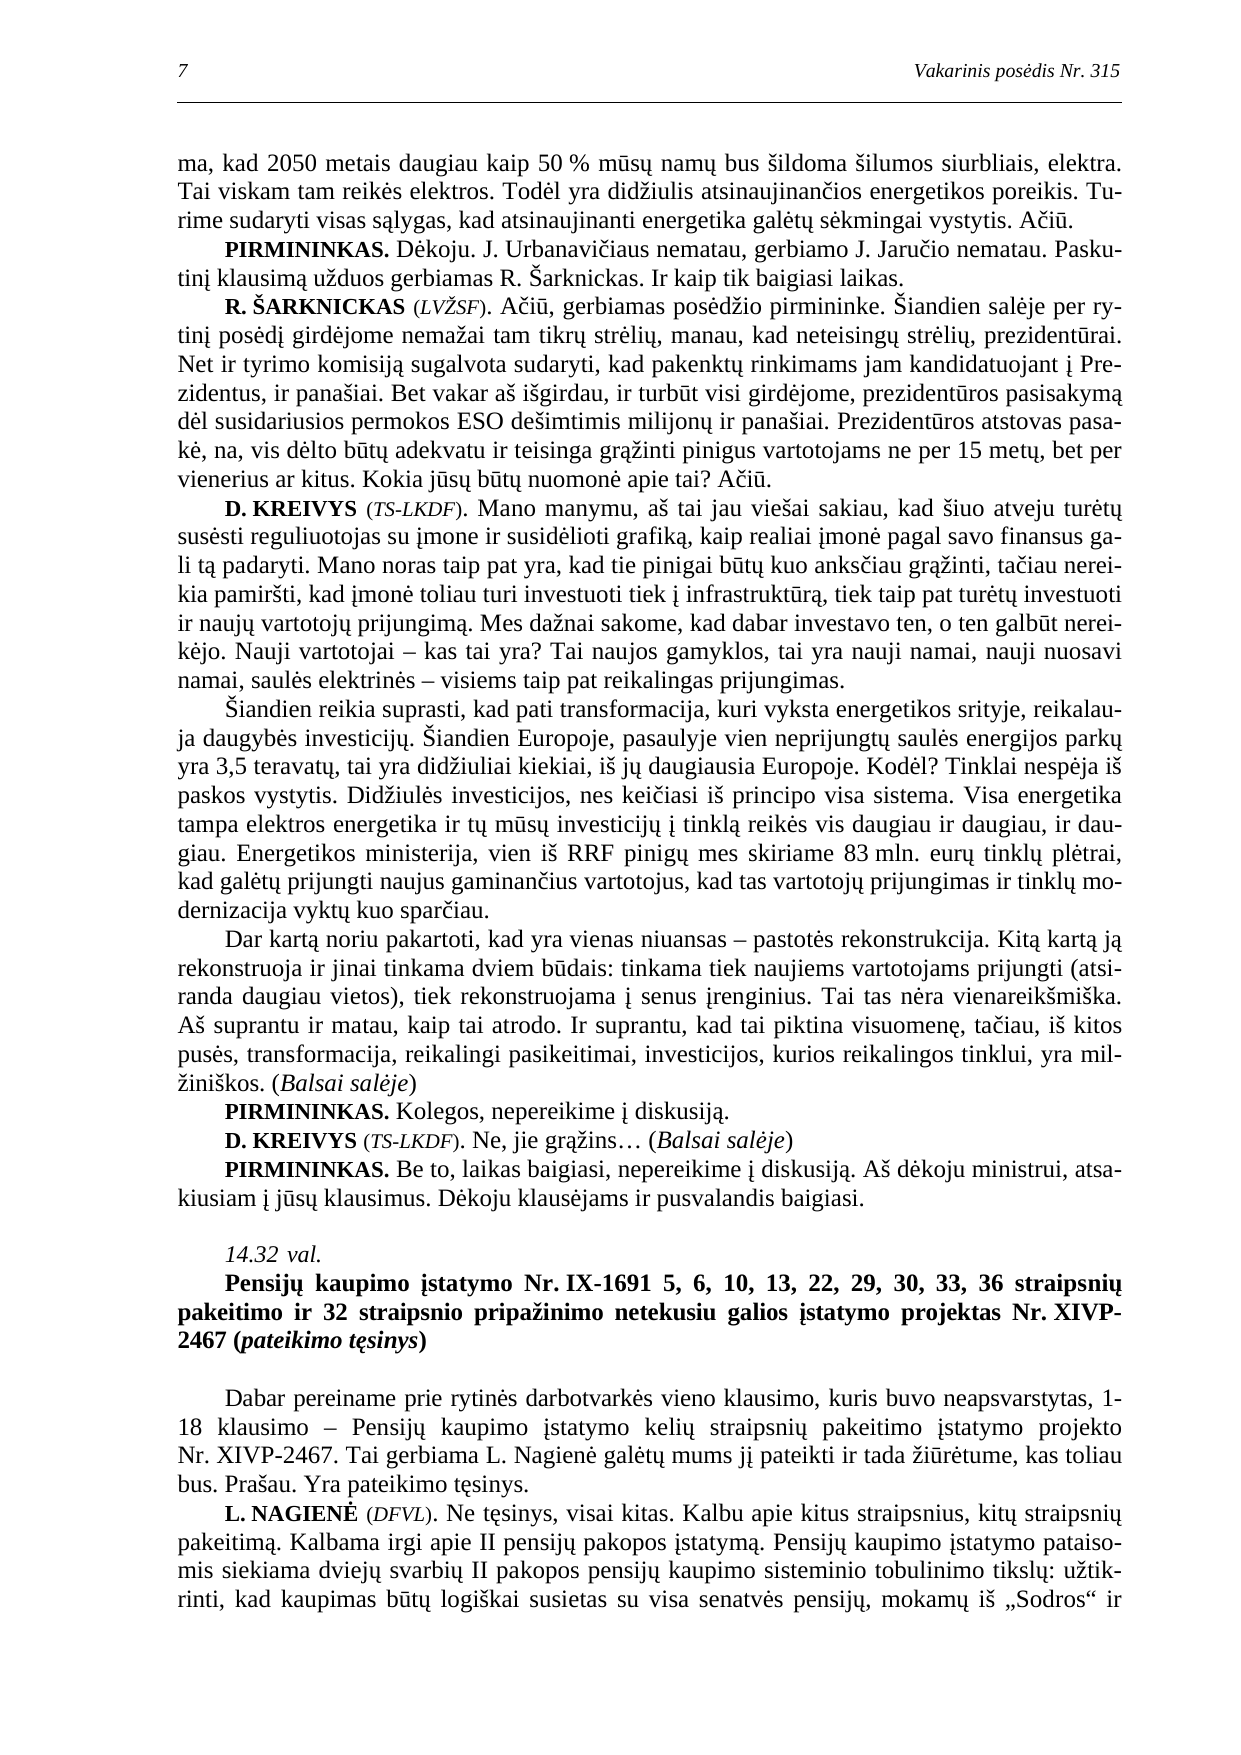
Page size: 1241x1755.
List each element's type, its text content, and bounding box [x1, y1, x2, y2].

text Pen­si­jų kau­pi­mo įsta­ty­mo Nr. IX-1691 5, 6, 10, 13, 22, 29, 30, 33, 36 straips­nių pakei­ti­mo ir 32 straips­nio pri­pa­ži­ni­mo ne­te­ku­siu ga­lios įsta­ty­mo pro­jek­tas Nr. XIVP-2467 (pa­tei­ki­mo tę­si­nys) [177, 1268, 1122, 1354]
text R. ŠARKNICKAS (LVŽSF). Ačiū, ger­bia­mas po­sė­džio pir­mi­nin­ke. Šian­dien sa­lė­je per ry­ti­nį po­sė­dį gir­dė­jo­me ne­ma­žai tam tik­rų strė­lių, ma­nau, kad ne­tei­sin­gų strė­lių, pre­zi­den­tū­rai. Net ir ty­ri­mo ko­mi­si­ją su­gal­vo­ta su­da­ry­ti, kad pa­kenk­tų rin­ki­mams jam kan­di­da­tuo­jant į Pre­zi­den­tus, ir pa­na­šiai. Bet va­kar aš iš­gir­dau, ir tur­būt vi­si gir­dė­jo­me, pre­zi­den­tū­ros pa­si­sa­ky­mą dėl su­si­da­riu­sios per­mo­kos ESO de­šim­ti­mis mi­li­jo­nų ir pa­na­šiai. Pre­zi­den­tū­ros at­sto­vas pa­sa­kė, na, vis dėl­to bū­tų adek­va­tu ir tei­sin­ga grą­žin­ti pi­ni­gus var­to­to­jams ne per 15 me­tų, bet per vie­ne­rius ar ki­tus. Ko­kia jū­sų bū­tų nuo­mo­nė apie tai? Ačiū. [177, 291, 1122, 493]
text PIRMININKAS. Ko­le­gos, ne­per­ei­ki­me į dis­ku­si­ją. [177, 1096, 1122, 1125]
text Dar kar­tą no­riu pa­­kar­to­ti, kad yra vie­nas niu­an­sas – pa­sto­tės re­konst­ruk­ci­ja. Ki­tą kar­tą ją re­konst­ruo­ja ir ji­nai tin­ka­ma dviem bū­dais: tin­ka­ma tiek nau­jiems var­to­to­jams pri­jung­ti (at­si­ran­da dau­giau vie­tos), tiek re­konst­ruo­ja­ma į se­nus įren­gi­nius. Tai tas nė­ra vie­na­reikš­miš­ka. Aš su­pran­tu ir ma­tau, kaip tai at­ro­do. Ir su­pran­tu, kad tai pik­ti­na vi­suo­me­nę, ta­čiau, iš ki­tos pu­sės, trans­for­ma­ci­ja, rei­ka­lin­gi pa­si­kei­ti­mai, in­ves­ti­ci­jos, ku­rios rei­ka­lin­gos tin­klui, yra mil­ži­niš­kos. (Bal­sai sa­lė­je) [177, 924, 1122, 1096]
text ma, kad 2050 me­tais dau­giau kaip 50 % mū­sų na­mų bus šil­do­ma ši­lu­mos siur­bliais, elek­tra. Tai vis­kam tam rei­kės elek­tros. To­dėl yra di­džiu­lis at­si­nau­ji­nan­čios ener­ge­ti­kos po­rei­kis. Tu­ri­me su­da­ry­ti vi­sas są­ly­gas, kad at­si­nau­ji­nan­ti ener­ge­ti­ka ga­lė­tų sėk­min­gai vys­ty­tis. Ačiū. [177, 148, 1122, 234]
text PIRMININKAS. Dė­ko­ju. J. Ur­ba­na­vi­čiaus ne­ma­tau, ger­bia­mo J. Ja­ru­čio ne­ma­tau. Pas­ku­ti­nį klau­si­mą už­duos ger­bia­mas R. Šar­knic­kas. Ir kaip tik bai­gia­si lai­kas. [177, 234, 1122, 291]
text Šian­dien rei­kia su­pras­ti, kad pa­ti trans­for­ma­ci­ja, ku­ri vyks­ta ener­ge­ti­kos sri­ty­je, rei­ka­lau­ja dau­gy­bės in­ves­ti­ci­jų. Šian­dien Eu­ro­po­je, pa­sau­ly­je vien ne­pri­jung­tų sau­lės ener­gi­jos par­kų yra 3,5 te­ra­va­tų, tai yra di­džiu­liai kie­kiai, iš jų dau­giau­sia Eu­ro­po­je. Ko­dėl? Tin­klai ne­spė­ja iš pas­kos vys­ty­tis. Di­džiu­lės in­ves­ti­ci­jos, nes kei­čia­si iš prin­ci­po vi­sa sis­te­ma. Vi­sa ener­ge­ti­ka tam­pa elek­tros ener­ge­ti­ka ir tų mū­sų in­ves­ti­ci­jų į tin­klą rei­kės vis dau­giau ir dau­giau, ir dau­giau. Ener­ge­ti­kos mi­nis­te­ri­ja, vien iš RRF pi­ni­gų mes ski­ria­me 83 mln. eu­rų tin­klų plėt­rai, kad ga­lė­tų pri­jung­ti nau­jus ga­mi­nan­čius var­to­to­jus, kad tas var­to­to­jų pri­jun­gi­mas ir tin­klų mo­der­ni­za­ci­ja vyk­tų kuo spar­čiau. [177, 694, 1122, 924]
text L. NAGIENĖ (DFVL). Ne tę­si­nys, vi­sai ki­tas. Kal­bu apie ki­tus straips­nius, ki­tų straips­nių pa­kei­ti­mą. Kal­ba­ma ir­gi apie II pen­si­jų pa­ko­pos įsta­ty­mą. Pen­si­jų kau­pi­mo įsta­ty­mo pa­tai­so­mis sie­kia­ma dvie­jų svar­bių II pa­ko­pos pen­si­jų kau­pi­mo sis­te­mi­nio to­bu­li­ni­mo tiks­lų: už­tik­rin­ti, kad kau­pi­mas bū­tų lo­giš­kai su­sie­tas su vi­sa se­nat­vės pen­si­jų, mo­ka­mų iš „Sod­ros“ ir [177, 1498, 1122, 1613]
text 14.32 val. [224, 1240, 1122, 1268]
text Da­bar per­ei­na­me prie ry­ti­nės dar­bo­tvarkės vie­no klau­si­mo, ku­ris bu­vo ne­ap­svars­ty­tas, 1-18 klau­si­mo – Pen­si­jų kau­pi­mo įsta­ty­mo ke­lių straips­nių pa­kei­ti­mo įstatymo pro­jek­to Nr. XIVP-2467. Tai ger­bia­ma L. Na­gie­nė ga­lė­tų mums jį pa­teik­ti ir ta­da žiū­rė­tu­me, kas to­liau bus. Pra­šau. Yra pa­tei­ki­mo tę­si­nys. [177, 1383, 1122, 1498]
text PIRMININKAS. Be to, lai­kas bai­gia­si, ne­per­ei­ki­me į dis­ku­si­ją. Aš dė­ko­ju mi­nist­rui, at­sa­kiu­siam į jū­sų klau­si­mus. Dė­ko­ju klau­sė­jams ir pus­va­lan­dis bai­gia­si. [177, 1154, 1122, 1211]
text D. KREIVYS (TS-LKDF). Ma­no ma­ny­mu, aš tai jau vie­šai sa­kiau, kad šiuo at­ve­ju tu­rė­tų su­sės­ti re­gu­liuo­to­jas su įmo­ne ir su­si­dė­lio­ti gra­fi­ką, kaip re­a­liai įmo­nė pa­gal sa­vo fi­nan­sus ga­li tą pa­da­ry­ti. Ma­no no­ras taip pat yra, kad tie pi­ni­gai bū­tų kuo anks­čiau grą­žin­ti, ta­čiau ne­rei­kia pa­mirš­ti, kad įmo­nė to­liau tu­ri in­ves­tuo­ti tiek į in­fra­struk­tū­rą, tiek taip pat tu­rė­tų in­ves­tuo­ti ir nau­jų var­to­to­jų pri­jun­gi­mą. Mes daž­nai sa­ko­me, kad da­bar in­ves­ta­vo ten, o ten gal­būt ne­rei­kė­jo. Nau­ji var­to­to­jai – kas tai yra? Tai nau­jos ga­myk­los, tai yra nau­ji na­mai, nau­ji nuo­sa­vi na­mai, sau­lės elek­tri­nės – vi­siems taip pat rei­ka­lin­gas pri­jun­gi­mas. [177, 493, 1122, 694]
text D. KREIVYS (TS-LKDF). Ne, jie grą­žins… (Bal­sai sa­lė­je) [177, 1125, 1122, 1154]
